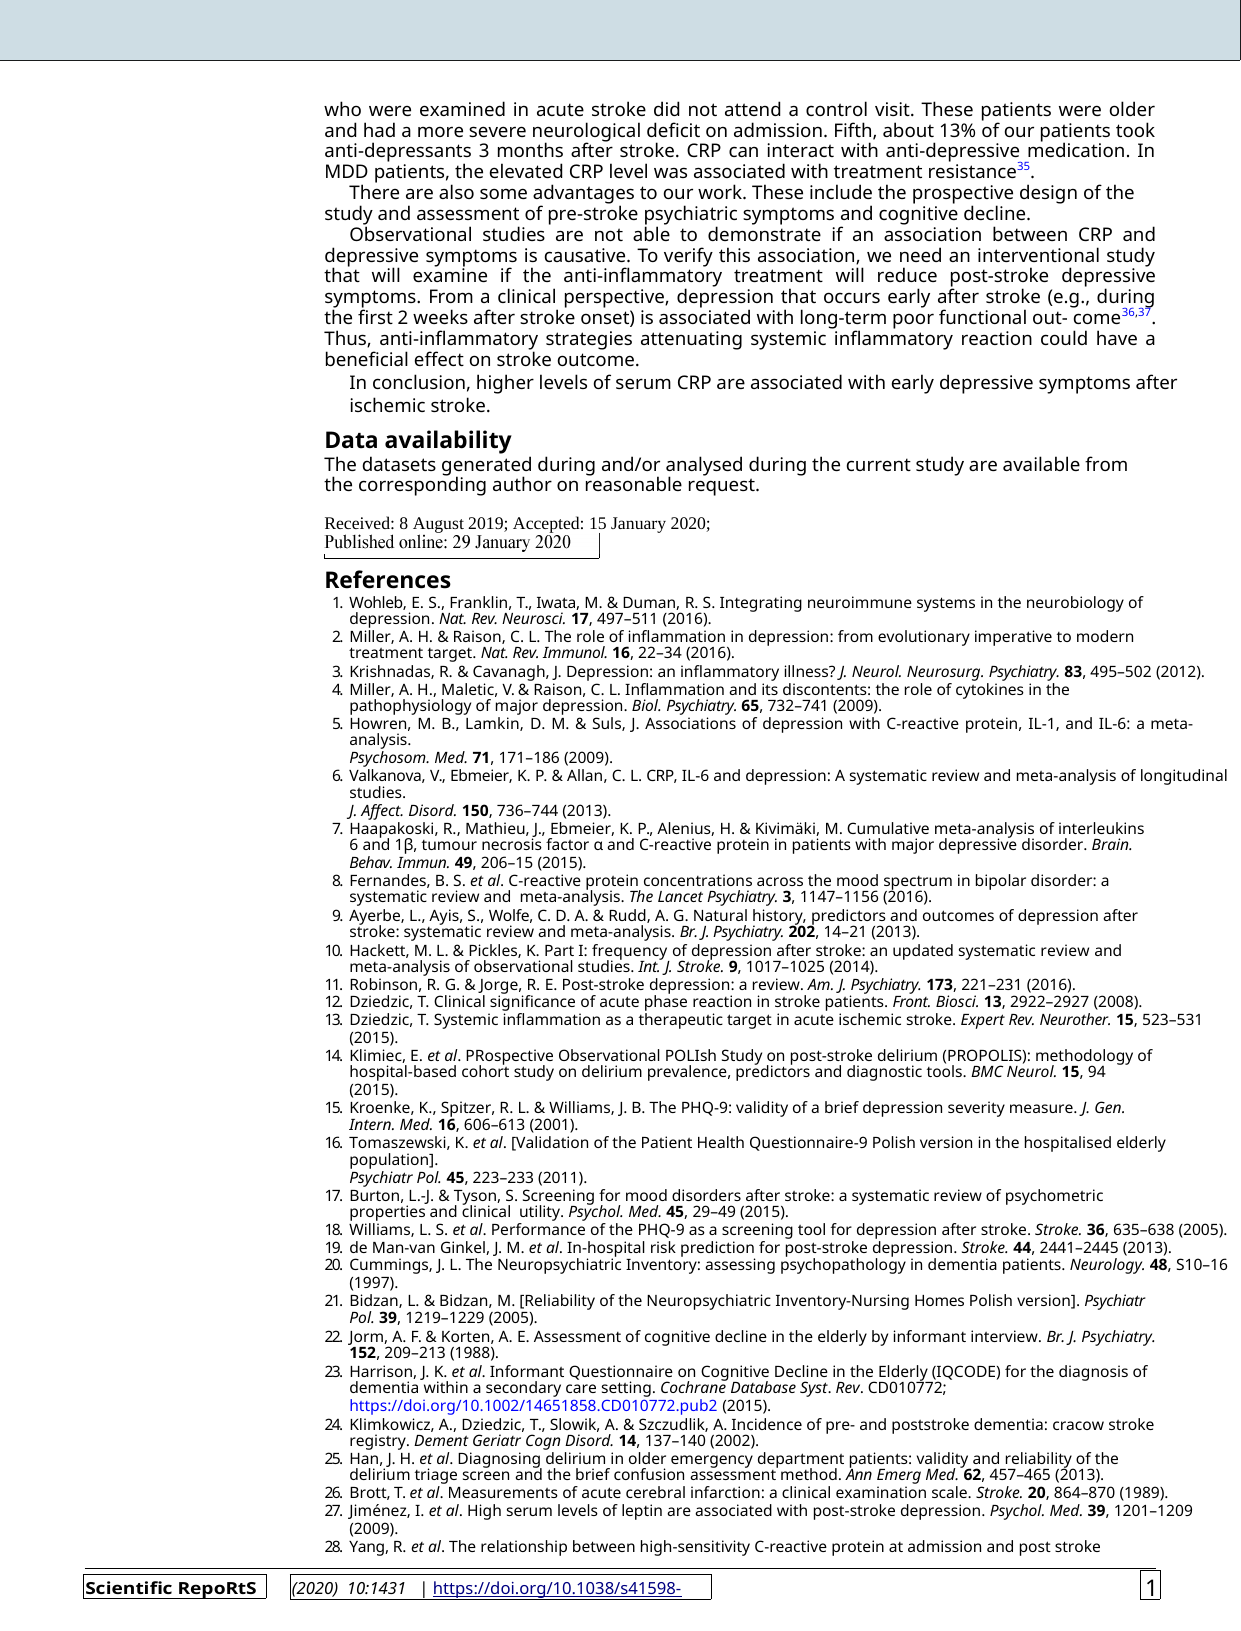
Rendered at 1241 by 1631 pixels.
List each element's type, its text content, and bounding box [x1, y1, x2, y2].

subtitle Data availability [324, 428, 1240, 454]
list Kroenke, K., Spitzer, R. L. & Williams, J. B. The PHQ-9: validity of a brief depression severity measure. J. Gen. Intern. Med. 16, 606–613 (2001). [324, 1100, 1156, 1135]
text Psychiatr Pol. 45, 223–233 (2011). [349, 1169, 1240, 1187]
list Tomaszewski, K. et al. [Validation of the Patient Health Questionnaire-9 Polish version in the hospitalised elderly population]. [324, 1135, 1240, 1169]
list Jorm, A. F. & Korten, A. E. Assessment of cognitive decline in the elderly by informant interview. Br. J. Psychiatry. 152, 209–213 (1988). [324, 1328, 1156, 1363]
list Brott, T. et al. Measurements of acute cerebral infarction: a clinical examination scale. Stroke. 20, 864–870 (1989). [324, 1485, 1240, 1502]
text Psychosom. Med. 71, 171–186 (2009). [349, 749, 1240, 767]
subtitle References [324, 568, 1240, 594]
list Burton, L.-J. & Tyson, S. Screening for mood disorders after stroke: a systematic review of psychometric properties and clinical utility. Psychol. Med. 45, 29–49 (2015). [324, 1188, 1156, 1222]
text who were examined in acute stroke did not attend a control visit. These patients were older and had a more severe neurological deficit on admission. Fifth, about 13% of our patients took anti-depressants 3 months after stroke. CRP can interact with anti-depressive medication. In MDD patients, the elevated CRP level was associated with treatment resistance35. [324, 99, 1156, 183]
list Klimkowicz, A., Dziedzic, T., Slowik, A. & Szczudlik, A. Incidence of pre- and poststroke dementia: cracow stroke registry. Dement Geriatr Cogn Disord. 14, 137–140 (2002). [324, 1416, 1156, 1451]
list Yang, R. et al. The relationship between high-sensitivity C-reactive protein at admission and post stroke [324, 1539, 1156, 1556]
list Miller, A. H., Maletic, V. & Raison, C. L. Inflammation and its discontents: the role of cytokines in the pathophysiology of major depression. Biol. Psychiatry. 65, 732–741 (2009). [332, 682, 1156, 716]
list Bidzan, L. & Bidzan, M. [Reliability of the Neuropsychiatric Inventory-Nursing Homes Polish version]. Psychiatr Pol. 39, 1219–1229 (2005). [324, 1293, 1156, 1328]
list Miller, A. H. & Raison, C. L. The role of inflammation in depression: from evolutionary imperative to modern treatment target. Nat. Rev. Immunol. 16, 22–34 (2016). [332, 629, 1155, 663]
list Klimiec, E. et al. PRospective Observational POLIsh Study on post-stroke delirium (PROPOLIS): methodology of hospital-based cohort study on delirium prevalence, predictors and diagnostic tools. BMC Neurol. 15, 94 (2015). [324, 1048, 1156, 1100]
list Dziedzic, T. Systemic inflammation as a therapeutic target in acute ischemic stroke. Expert Rev. Neurother. 15, 523–531 (2015). [324, 1011, 1240, 1047]
text In conclusion, higher levels of serum CRP are associated with early depressive symptoms after ischemic stroke. [349, 370, 1240, 417]
text Observational studies are not able to demonstrate if an association between CRP and depressive symptoms is causative. To verify this association, we need an interventional study that will examine if the anti-inflammatory treatment will reduce post-stroke depressive symptoms. From a clinical perspective, depression that occurs early after stroke (e.g., during the first 2 weeks after stroke onset) is associated with long-term poor functional out- come36,37. Thus, anti-inflammatory strategies attenuating systemic inflammatory reaction could have a beneficial effect on stroke outcome. [324, 224, 1156, 370]
list Cummings, J. L. The Neuropsychiatric Inventory: assessing psychopathology in dementia patients. Neurology. 48, S10–16 (1997). [324, 1257, 1240, 1292]
list Williams, L. S. et al. Performance of the PHQ-9 as a screening tool for depression after stroke. Stroke. 36, 635–638 (2005). [324, 1222, 1240, 1239]
list Robinson, R. G. & Jorge, R. E. Post-stroke depression: a review. Am. J. Psychiatry. 173, 221–231 (2016). [324, 977, 1240, 993]
list Wohleb, E. S., Franklin, T., Iwata, M. & Duman, R. S. Integrating neuroimmune systems in the neurobiology of depression. Nat. Rev. Neurosci. 17, 497–511 (2016). [332, 594, 1156, 629]
list Krishnadas, R. & Cavanagh, J. Depression: an inflammatory illness? J. Neurol. Neurosurg. Psychiatry. 83, 495–502 (2012). [332, 663, 1240, 680]
list de Man-van Ginkel, J. M. et al. In-hospital risk prediction for post-stroke depression. Stroke. 44, 2441–2445 (2013). [324, 1239, 1240, 1257]
list Fernandes, B. S. et al. C-reactive protein concentrations across the mood spectrum in bipolar disorder: a systematic review and meta-analysis. The Lancet Psychiatry. 3, 1147–1156 (2016). [332, 873, 1156, 907]
list Harrison, J. K. et al. Informant Questionnaire on Cognitive Decline in the Elderly (IQCODE) for the diagnosis of dementia within a secondary care setting. Cochrane Database Syst. Rev. CD010772; https://doi.org/10.1002/14651858.CD010772.pub2 (2015). [324, 1364, 1156, 1416]
text There are also some advantages to our work. These include the prospective design of the study and assessment of pre-stroke psychiatric symptoms and cognitive decline. [324, 183, 1164, 224]
text Received: 8 August 2019; Accepted: 15 January 2020; [324, 513, 1240, 533]
list Jiménez, I. et al. High serum levels of leptin are associated with post-stroke depression. Psychol. Med. 39, 1201–1209 (2009). [324, 1502, 1240, 1538]
list Howren, M. B., Lamkin, D. M. & Suls, J. Associations of depression with C-reactive protein, IL-1, and IL-6: a meta-analysis. [332, 716, 1240, 749]
list Han, J. H. et al. Diagnosing delirium in older emergency department patients: validity and reliability of the delirium triage screen and the brief confusion assessment method. Ann Emerg Med. 62, 457–465 (2013). [324, 1451, 1156, 1485]
list Valkanova, V., Ebmeier, K. P. & Allan, C. L. CRP, IL-6 and depression: A systematic review and meta-analysis of longitudinal studies. [332, 767, 1240, 802]
picture [324, 533, 600, 554]
list Ayerbe, L., Ayis, S., Wolfe, C. D. A. & Rudd, A. G. Natural history, predictors and outcomes of depression after stroke: systematic review and meta-analysis. Br. J. Psychiatry. 202, 14–21 (2013). [332, 908, 1156, 942]
list Dziedzic, T. Clinical significance of acute phase reaction in stroke patients. Front. Biosci. 13, 2922–2927 (2008). [324, 993, 1240, 1011]
list Haapakoski, R., Mathieu, J., Ebmeier, K. P., Alenius, H. & Kivimäki, M. Cumulative meta-analysis of interleukins 6 and 1β, tumour necrosis factor α and C-reactive protein in patients with major depressive disorder. Brain. Behav. Immun. 49, 206–15 (2015). [332, 821, 1156, 873]
text J. Affect. Disord. 150, 736–744 (2013). [349, 802, 1240, 820]
list Hackett, M. L. & Pickles, K. Part I: frequency of depression after stroke: an updated systematic review and meta-analysis of observational studies. Int. J. Stroke. 9, 1017–1025 (2014). [324, 943, 1156, 977]
text The datasets generated during and/or analysed during the current study are available from the corresponding author on reasonable request. [324, 455, 1151, 497]
